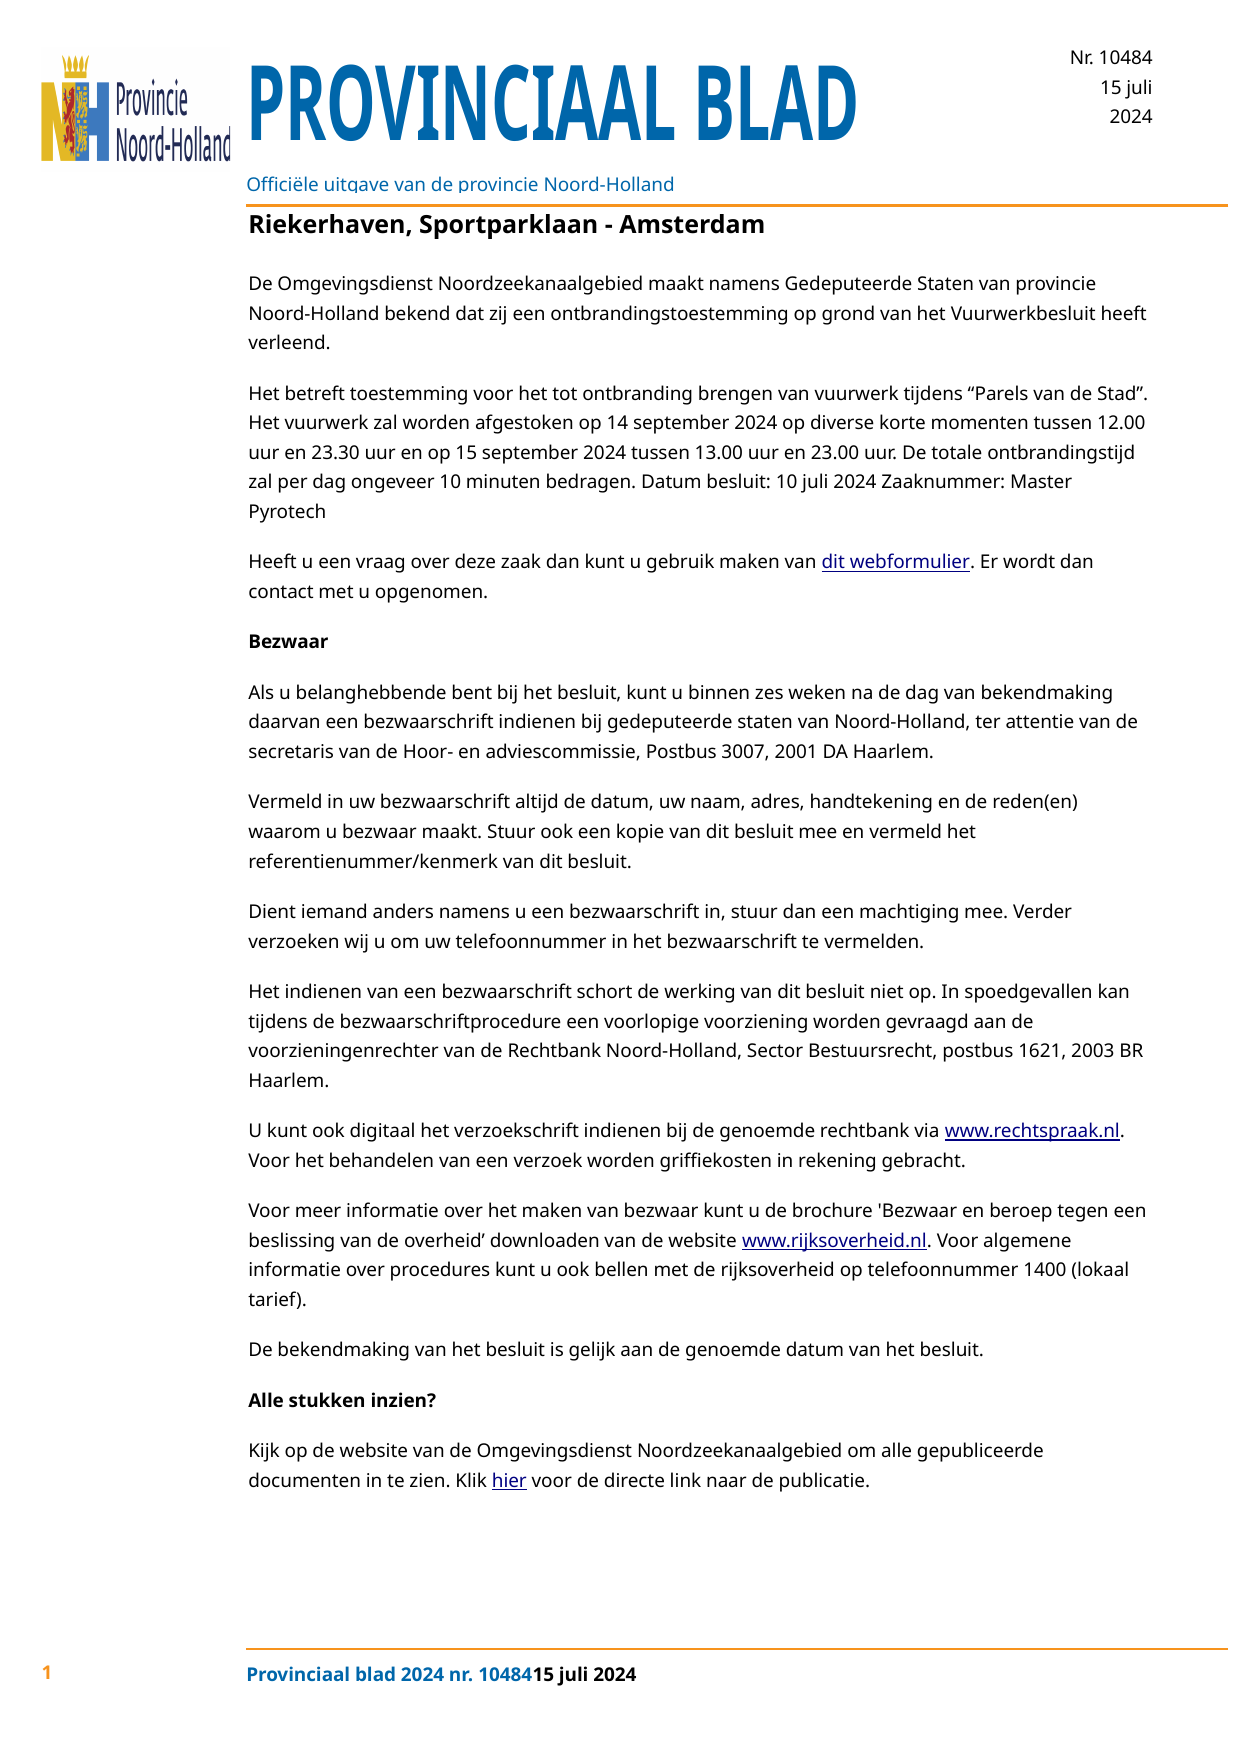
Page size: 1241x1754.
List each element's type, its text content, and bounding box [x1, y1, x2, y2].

text Voor meer informatie over het maken van bezwaar kunt u de brochure 'Bezwaar en beroep tegen een beslissing van de overheid’ downloaden van de website www.rijksoverheid.nl. Voor algemene informatie over procedures kunt u ook bellen met de rijksoverheid op telefoonnummer 1400 (lokaal tarief). [248, 1197, 1152, 1312]
text U kunt ook digitaal het verzoekschrift indienen bij de genoemde rechtbank via www.rechtspraak.nl. Voor het behandelen van een verzoek worden griffiekosten in rekening gebracht. [248, 1117, 1152, 1173]
text Het indienen van een bezwaarschrift schort de werking van dit besluit niet op. In spoedgevallen kan tijdens de bezwaarschriftprocedure een voorlopige voorziening worden gevraagd aan de voorzieningenrechter van de Rechtbank Noord-Holland, Sector Bestuursrecht, postbus 1621, 2003 BR Haarlem. [248, 978, 1152, 1093]
text Vermeld in uw bezwaarschrift altijd de datum, uw naam, adres, handtekening en de reden(en) waarom u bezwaar maakt. Stuur ook een kopie van dit besluit mee en vermeld het referentienummer/kenmerk van dit besluit. [248, 789, 1152, 873]
text Alle stukken inzien? [248, 1387, 1152, 1413]
text De Omgevingsdienst Noordzeekanaalgebied maakt namens Gedeputeerde Staten van provincie Noord-Holland bekend dat zij een ontbrandingstoestemming op grond van het Vuurwerkbesluit heeft verleend. [248, 270, 1152, 355]
text Dient iemand anders namens u een bezwaarschrift in, stuur dan een machtiging mee. Verder verzoeken wij u om uw telefoonnummer in het bezwaarschrift te vermelden. [248, 898, 1152, 953]
text Als u belanghebbende bent bij het besluit, kunt u binnen zes weken na de dag van bekendmaking daarvan een bezwaarschrift indienen bij gedeputeerde staten van Noord-Holland, ter attentie van de secretaris van de Hoor- en adviescommissie, Postbus 3007, 2001 DA Haarlem. [248, 679, 1152, 764]
text Kijk op de website van de Omgevingsdienst Noordzeekanaalgebied om alle gepubliceerde documenten in te zien. Klik hier voor de directe link naar de publicatie. [248, 1437, 1152, 1493]
picture [41, 47, 231, 172]
text Riekerhaven, Sportparklaan - Amsterdam [248, 207, 1152, 241]
text Bezwaar [248, 629, 1152, 654]
text Heeft u een vraag over deze zaak dan kunt u gebruik maken van dit webformulier. Er wordt dan contact met u opgenomen. [248, 549, 1152, 604]
text Het betreft toestemming voor het tot ontbranding brengen van vuurwerk tijdens “Parels van de Stad”. Het vuurwerk zal worden afgestoken op 14 september 2024 op diverse korte momenten tussen 12.00 uur en 23.30 uur en op 15 september 2024 tussen 13.00 uur en 23.00 uur. De totale ontbrandingstijd zal per dag ongeveer 10 minuten bedragen. Datum besluit: 10 juli 2024 Zaaknummer: Master Pyrotech [248, 380, 1152, 524]
text De bekendmaking van het besluit is gelijk aan de genoemde datum van het besluit. [248, 1337, 1152, 1362]
